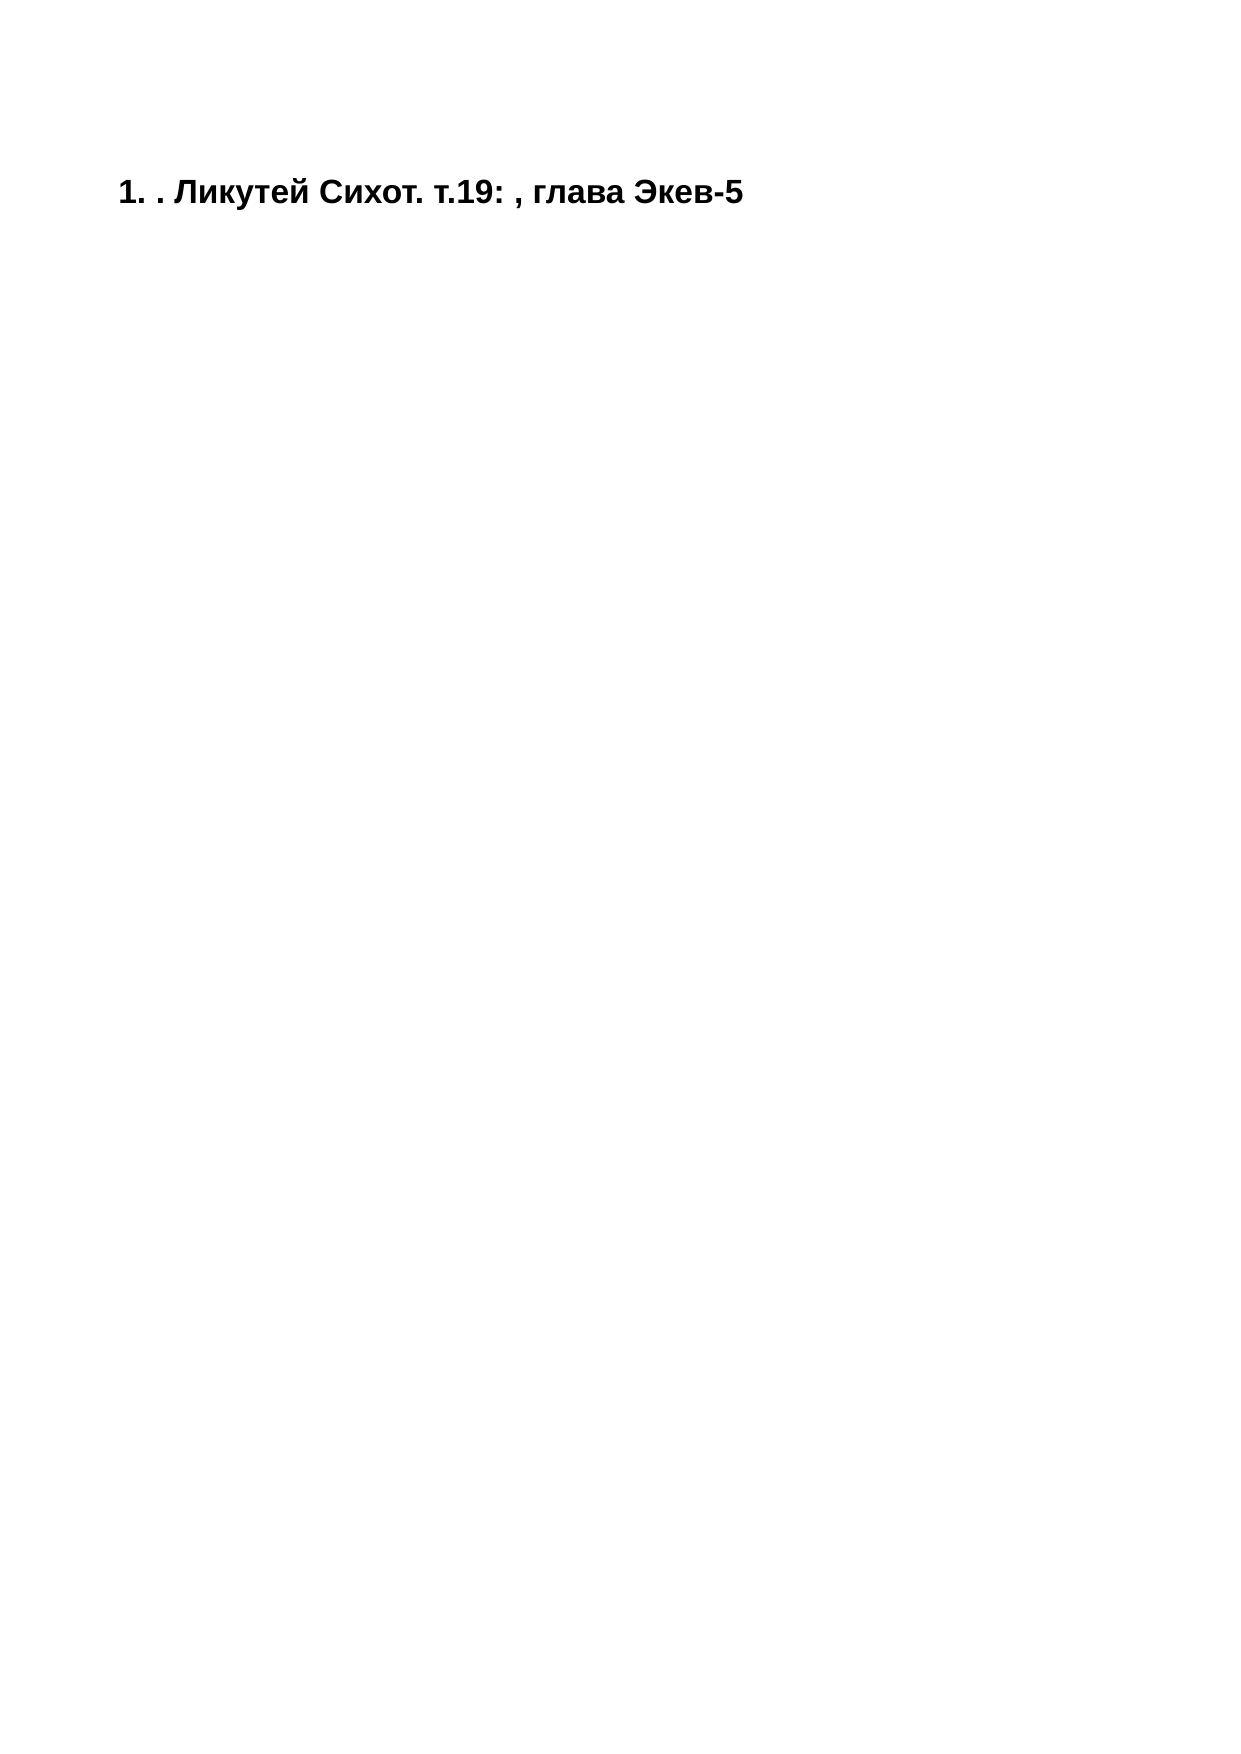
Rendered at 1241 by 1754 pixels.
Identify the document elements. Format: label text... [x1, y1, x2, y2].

subtitle . Ликутей Сихот. т.19: , глава Экев-5 [118, 147, 1122, 176]
